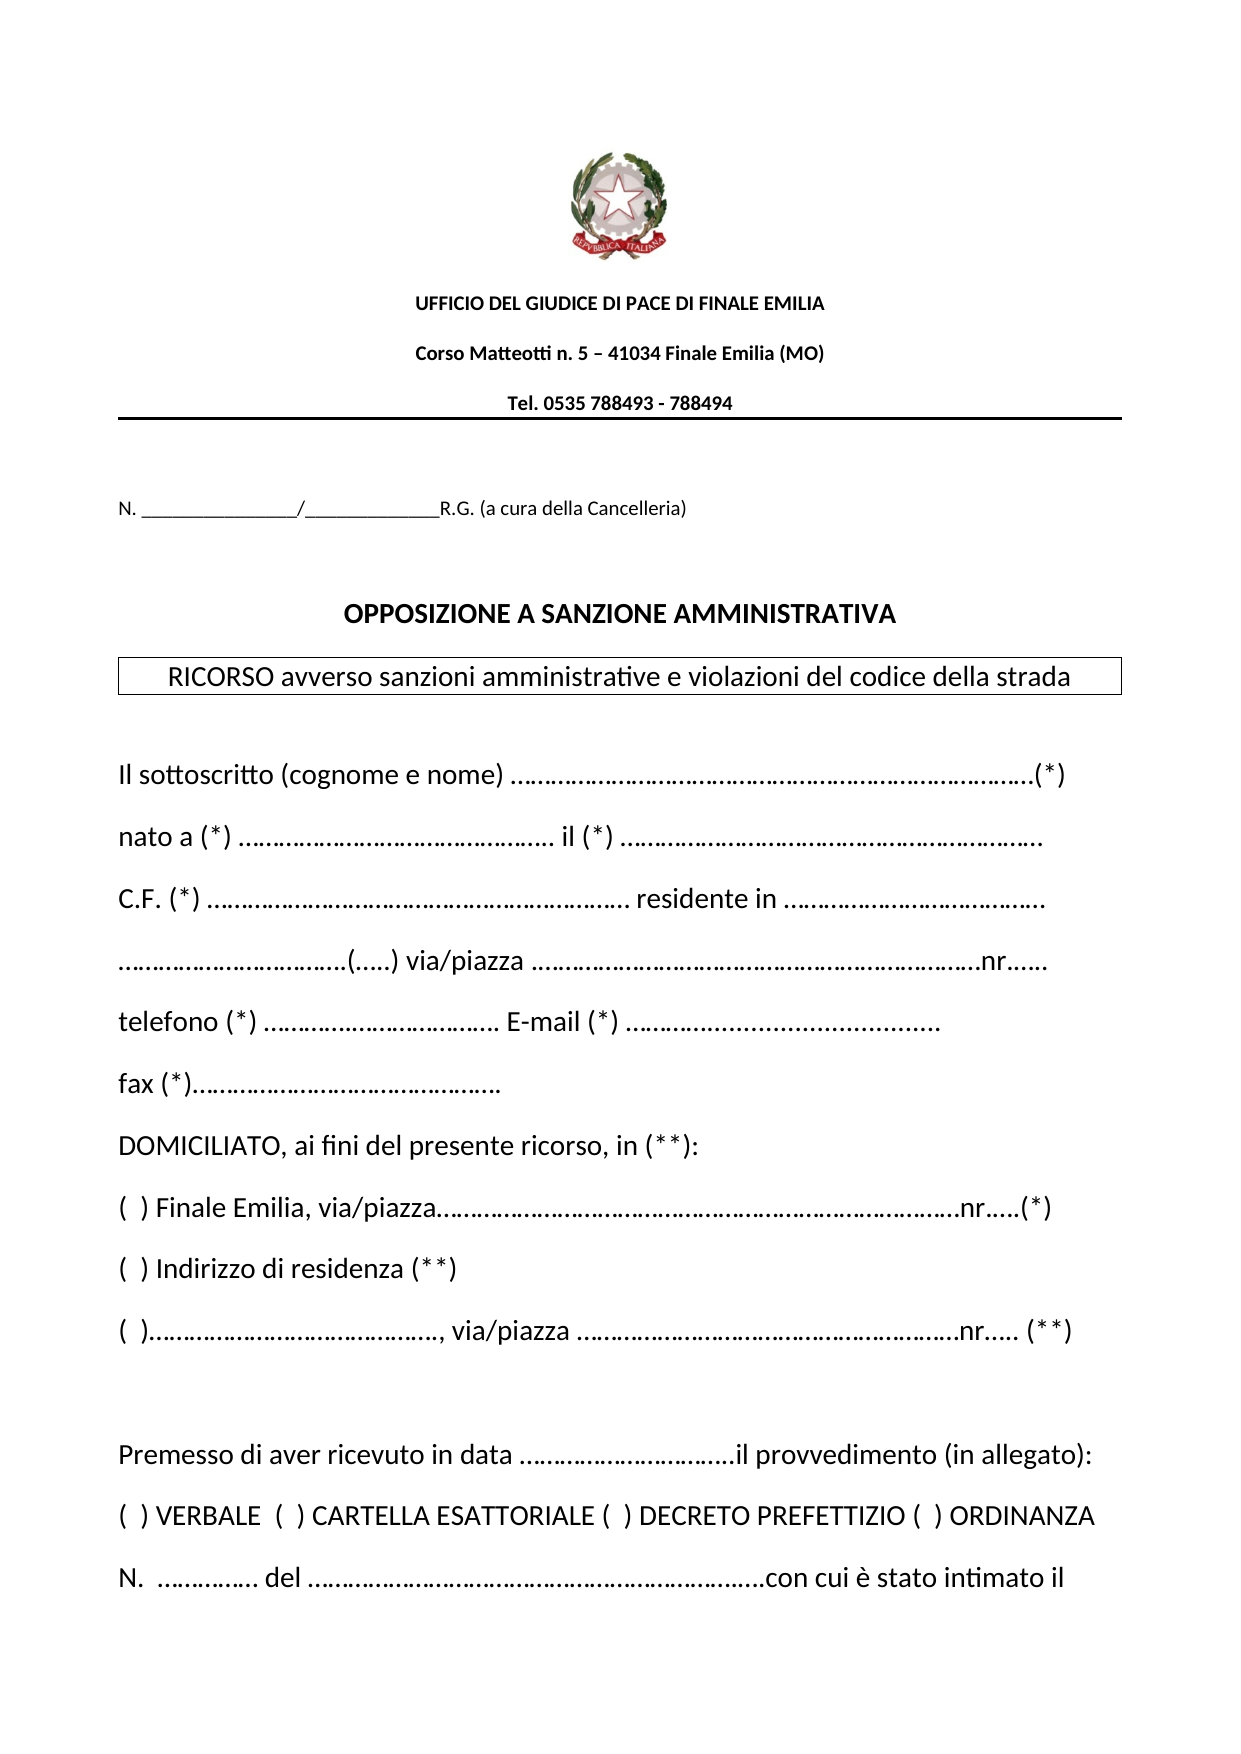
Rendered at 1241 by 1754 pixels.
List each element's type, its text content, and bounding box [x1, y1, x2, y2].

text telefono (*) ………….…………………. E-mail (*) …………................................ [118, 1003, 1122, 1039]
text nato a (*) ……………………………………….. il (*) ……………………………………………………… [118, 818, 1122, 854]
text …………………………….(…..) via/piazza .…………………………………………………………nr.….. [118, 942, 1122, 977]
text UFFICIO DEL GIUDICE DI PACE DI FINALE EMILIA [118, 290, 1122, 315]
text Corso Matteotti n. 5 – 41034 Finale Emilia (MO) [118, 340, 1122, 365]
text fax (*)………………………………………. [118, 1065, 1122, 1101]
text OPPOSIZIONE A SANZIONE AMMINISTRATIVA [118, 595, 1122, 631]
text ( )……………………………………., via/piazza …………………………………………………nr….. (**) [118, 1312, 1122, 1348]
text Tel. 0535 788493 - 788494 [118, 390, 1122, 417]
text N. …………… del ……………………………………………………….….con cui è stato intimato il [118, 1559, 1122, 1595]
text DOMICILIATO, ai fini del presente ricorso, in (**): [118, 1127, 1122, 1162]
text C.F. (*) ……………………………………………………… residente in ………………………………… [118, 880, 1122, 915]
text Il sottoscritto (cognome e nome) ……………………………………………………………………(*) [118, 756, 1122, 792]
text Premesso di aver ricevuto in data …………………………..il provvedimento (in allegato): [118, 1436, 1122, 1471]
text ( ) VERBALE ( ) CARTELLA ESATTORIALE ( ) DECRETO PREFETTIZIO ( ) ORDINANZA [118, 1497, 1122, 1533]
text N. _______________/_____________R.G. (a cura della Cancelleria) [118, 495, 1122, 520]
text ( ) Finale Emilia, via/piazza……………………………………………………………………nr.….(*) [118, 1189, 1122, 1224]
text ( ) Indirizzo di residenza (**) [118, 1250, 1122, 1286]
table_header RICORSO avverso sanzioni amministrative e violazioni del codice della strada [119, 658, 1121, 693]
